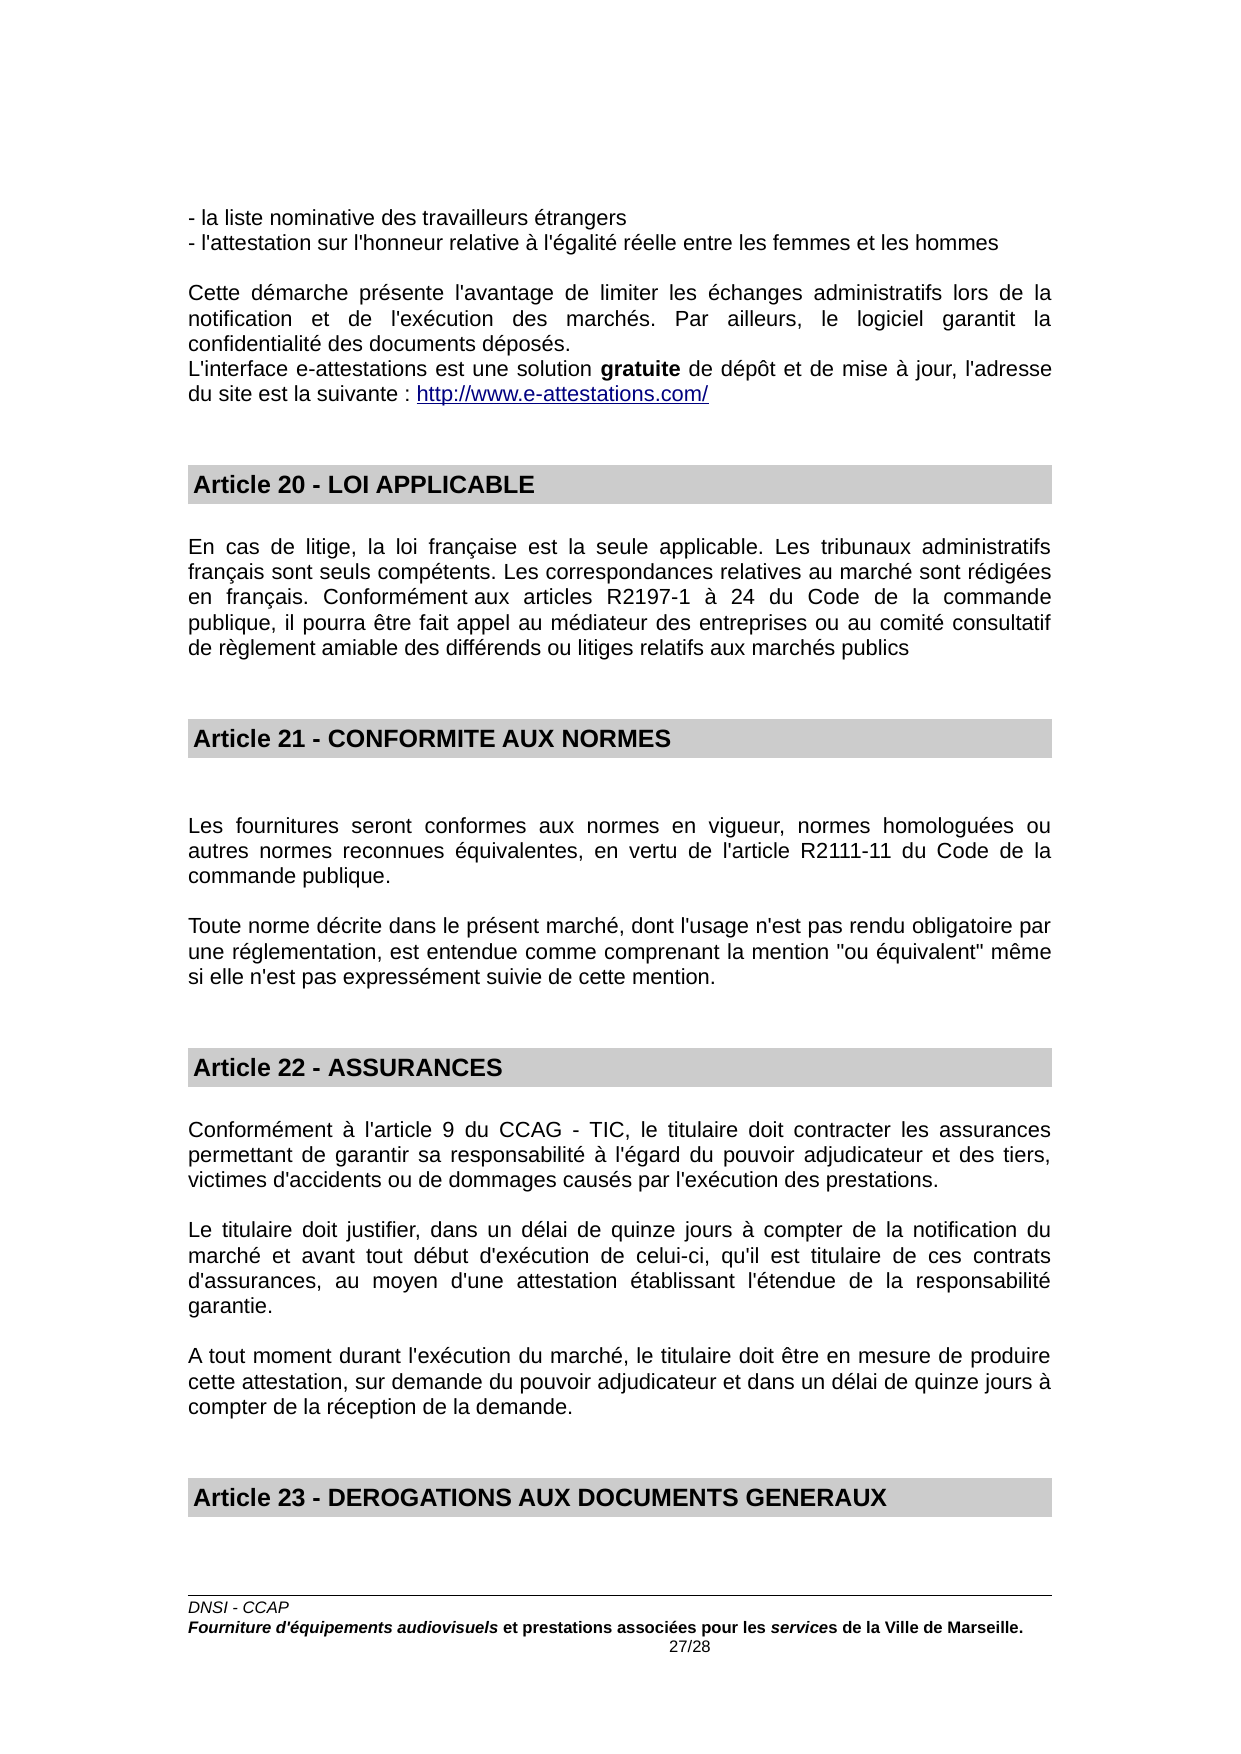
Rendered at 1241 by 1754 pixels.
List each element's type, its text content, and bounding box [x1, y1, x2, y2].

text - l'attestation sur l'honneur relative à l'égalité réelle entre les femmes et les hommes [188, 230, 1052, 255]
text L'interface e-attestations est une solution gratuite de dépôt et de mise à jour, l'adresse du site est la suivante : http://www.e-attestations.com/ [188, 356, 1052, 406]
subtitle CONFORMITE AUX NORMES [190, 721, 1050, 756]
text Cette démarche présente l'avantage de limiter les échanges administratifs lors de la notification et de l'exécution des marchés. Par ailleurs, le logiciel garantit la confidentialité des documents déposés. [188, 280, 1052, 356]
text - la liste nominative des travailleurs étrangers [188, 204, 1052, 230]
subtitle DEROGATIONS AUX DOCUMENTS GENERAUX [190, 1480, 1050, 1515]
text Toute norme décrite dans le présent marché, dont l'usage n'est pas rendu obligatoire par une réglementation, est entendue comme comprenant la mention "ou équivalent" même si elle n'est pas expressément suivie de cette mention. [188, 913, 1052, 989]
text Conformément à l'article 9 du CCAG - TIC, le titulaire doit contracter les assurances permettant de garantir sa responsabilité à l'égard du pouvoir adjudicateur et des tiers, victimes d'accidents ou de dommages causés par l'exécution des prestations. [188, 1116, 1052, 1192]
text Le titulaire doit justifier, dans un délai de quinze jours à compter de la notification du marché et avant tout début d'exécution de celui-ci, qu'il est titulaire de ces contrats d'assurances, au moyen d'une attestation établissant l'étendue de la responsabilité garantie. [188, 1217, 1052, 1318]
text En cas de litige, la loi française est la seule applicable. Les tribunaux administratifs français sont seuls compétents. Les correspondances relatives au marché sont rédigées en français. Conformément aux articles R2197-1 à 24 du Code de la commande publique, il pourra être fait appel au médiateur des entreprises ou au comité consultatif de règlement amiable des différends ou litiges relatifs aux marchés publics [188, 534, 1052, 660]
text A tout moment durant l'exécution du marché, le titulaire doit être en mesure de produire cette attestation, sur demande du pouvoir adjudicateur et dans un délai de quinze jours à compter de la réception de la demande. [188, 1343, 1052, 1419]
subtitle LOI APPLICABLE [190, 468, 1050, 502]
text Les fournitures seront conformes aux normes en vigueur, normes homologuées ou autres normes reconnues équivalentes, en vertu de l'article R2111-11 du Code de la commande publique. [188, 812, 1052, 888]
subtitle ASSURANCES [190, 1050, 1050, 1085]
